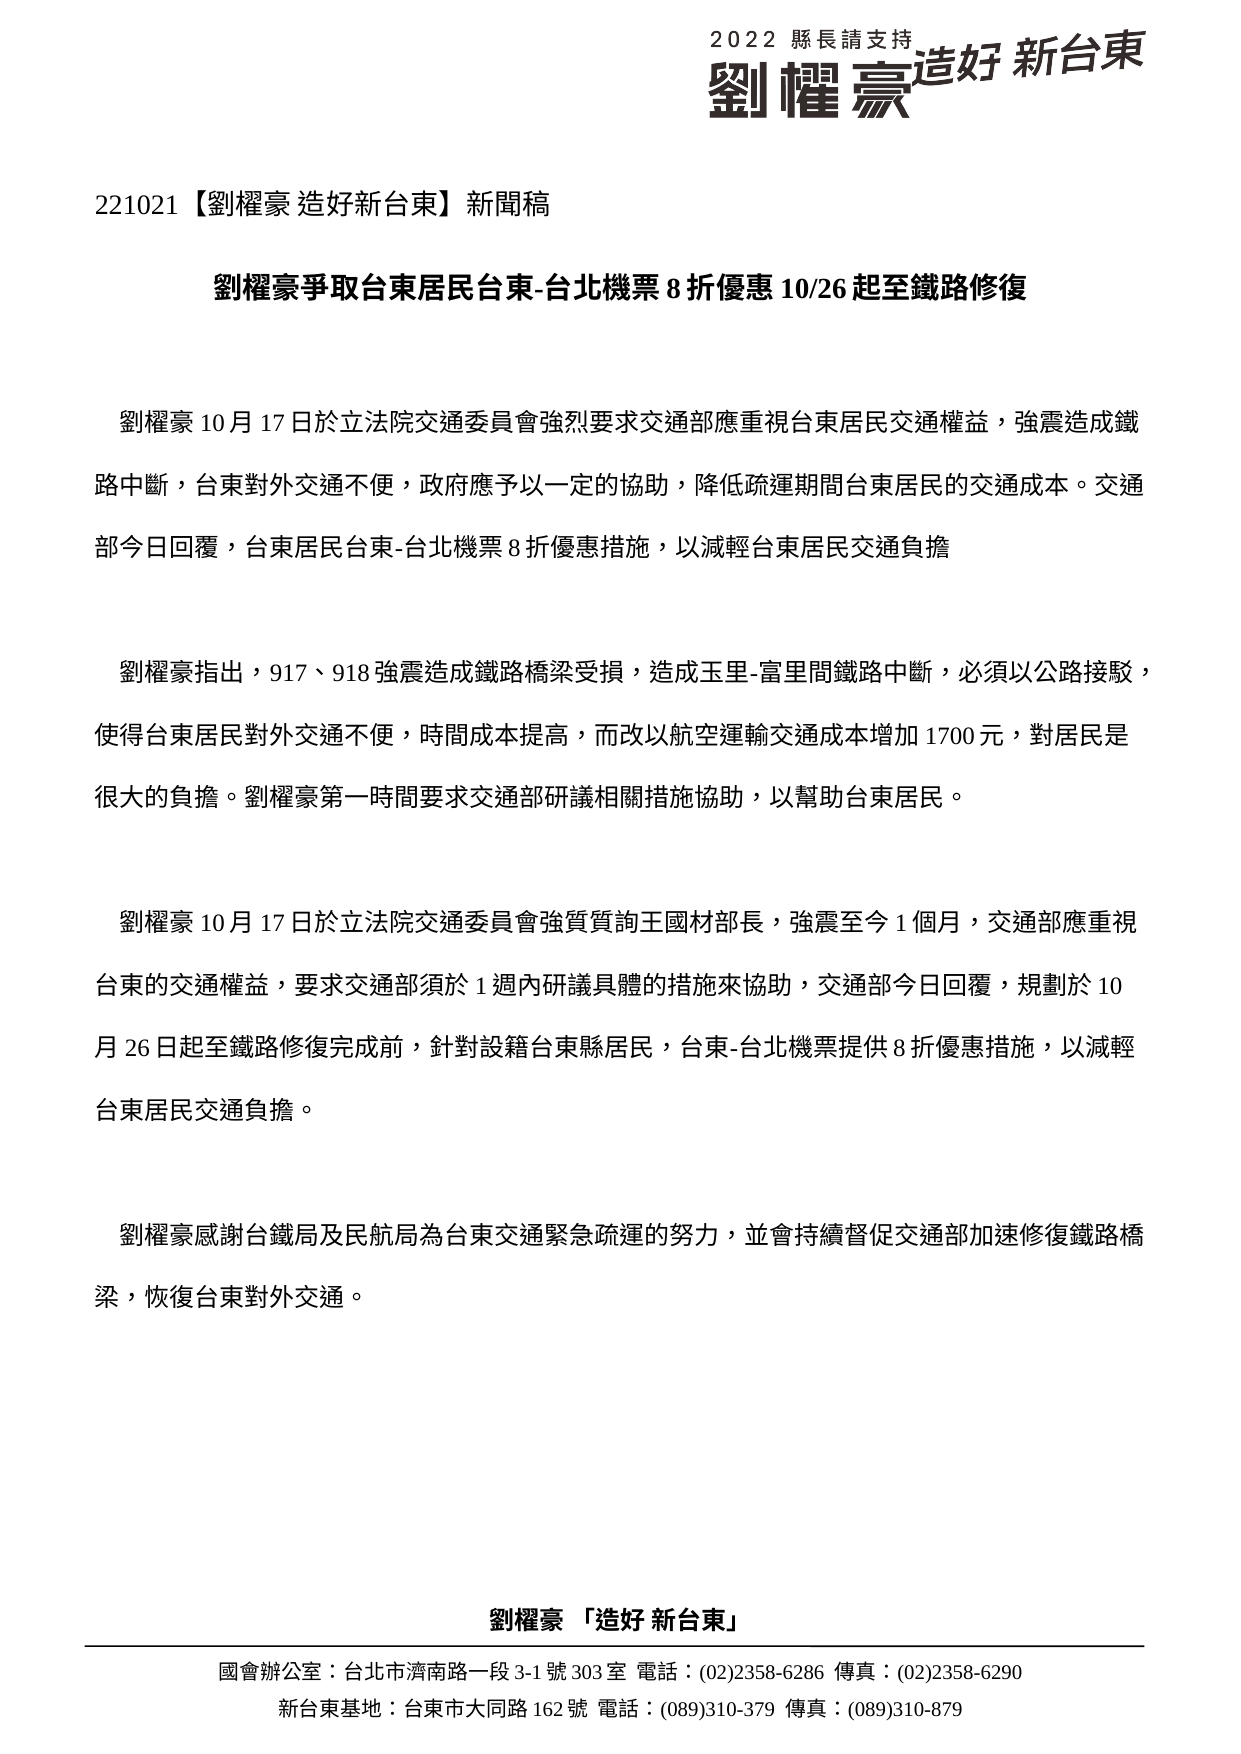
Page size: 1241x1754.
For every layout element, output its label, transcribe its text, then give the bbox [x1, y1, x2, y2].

text 劉櫂豪10月17日於立法院交通委員會強烈要求交通部應重視台東居民交通權益，強震造成鐵路中斷，台東對外交通不便，政府應予以一定的協助，降低疏運期間台東居民的交通成本。交通部今日回覆，台東居民台東-台北機票8折優惠措施，以減輕台東居民交通負擔 [94, 379, 1146, 567]
text 221021【劉櫂豪 造好新台東】新聞稿 [94, 161, 1146, 223]
text 劉櫂豪10月17日於立法院交通委員會強質質詢王國材部長，強震至今1個月，交通部應重視台東的交通權益，要求交通部須於1週內研議具體的措施來協助，交通部今日回覆，規劃於10月26日起至鐵路修復完成前，針對設籍台東縣居民，台東-台北機票提供8折優惠措施，以減輕台東居民交通負擔。 [94, 879, 1146, 1129]
text 劉櫂豪感謝台鐵局及民航局為台東交通緊急疏運的努力，並會持續督促交通部加速修復鐵路橋梁，恢復台東對外交通。 [94, 1192, 1146, 1317]
text 劉櫂豪指出，917、918強震造成鐵路橋梁受損，造成玉里-富里間鐵路中斷，必須以公路接駁，使得台東居民對外交通不便，時間成本提高，而改以航空運輸交通成本增加1700元，對居民是很大的負擔。劉櫂豪第一時間要求交通部研議相關措施協助，以幫助台東居民。 [94, 629, 1146, 817]
text 劉櫂豪爭取台東居民台東-台北機票8折優惠10/26起至鐵路修復 [94, 244, 1146, 306]
